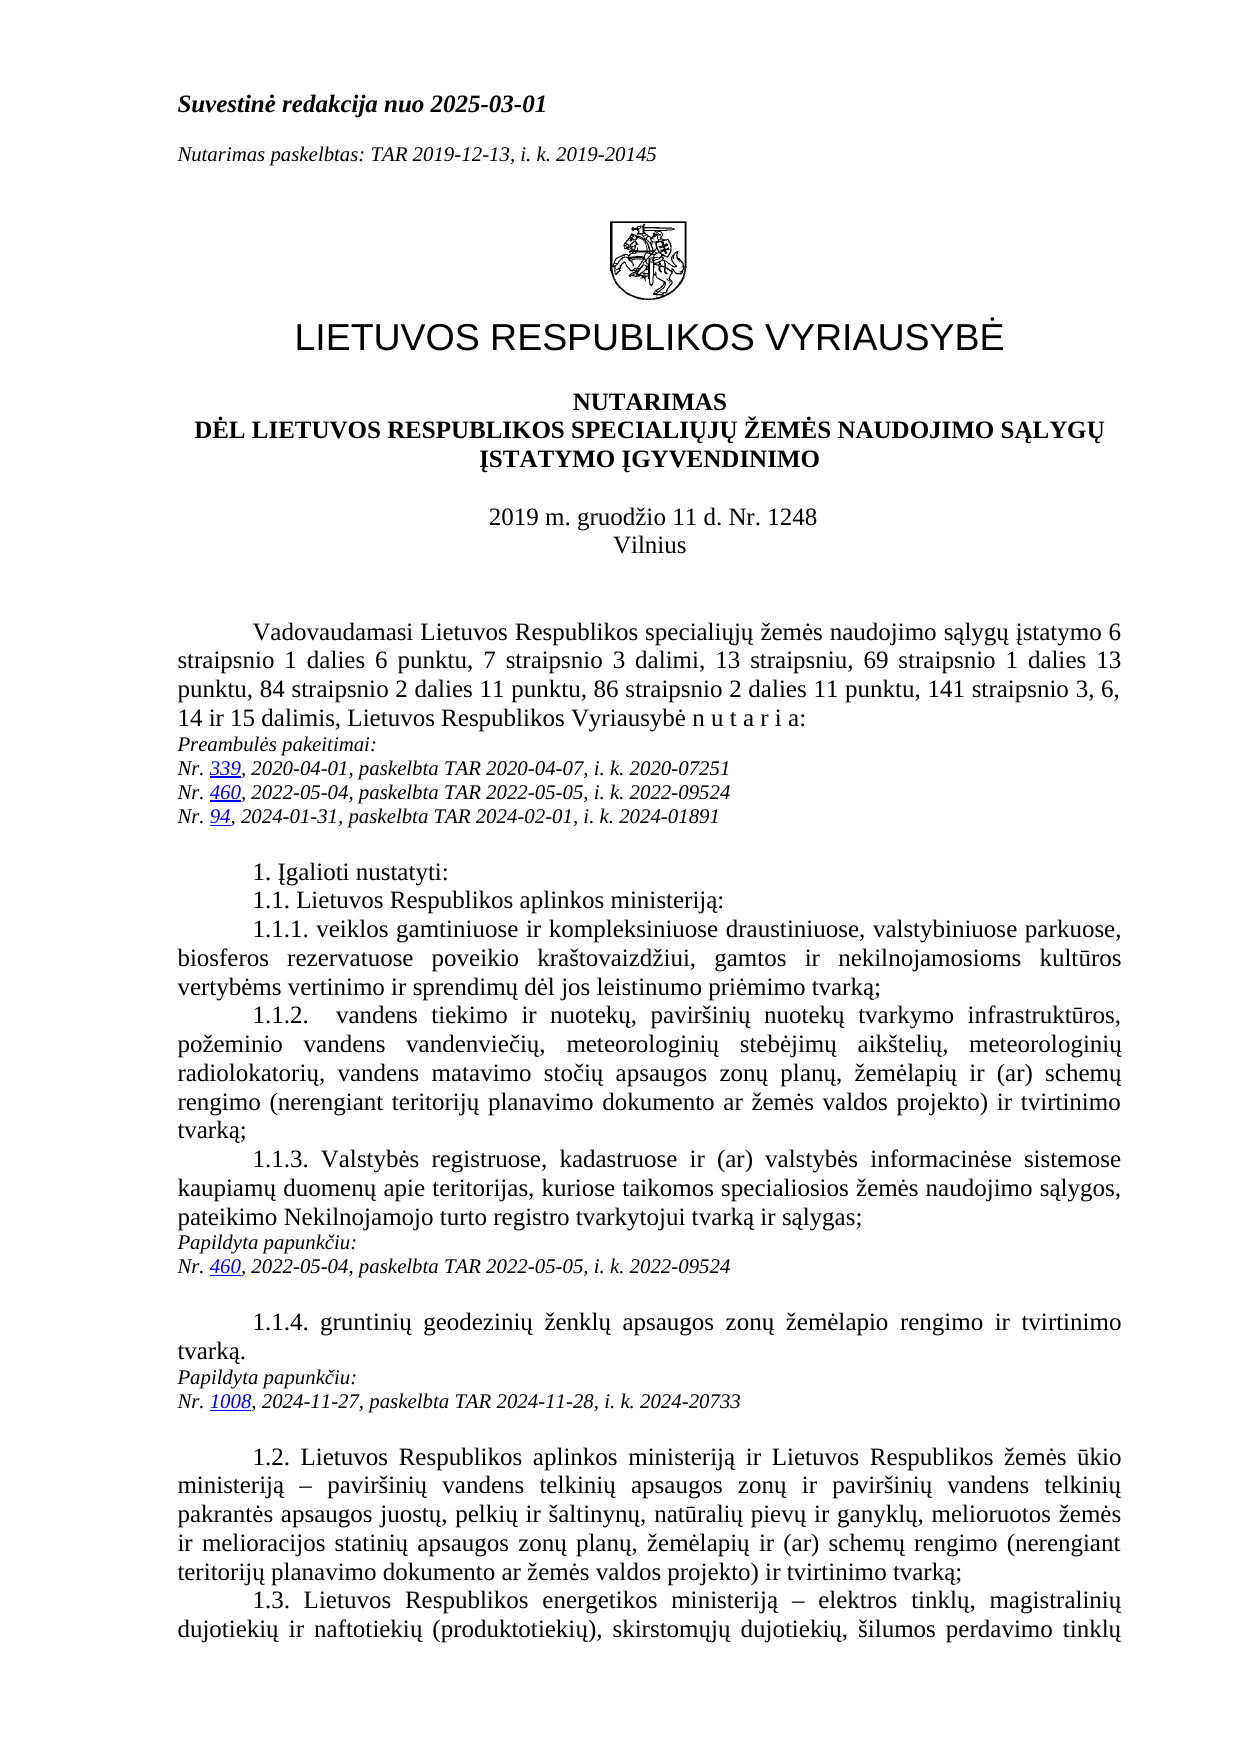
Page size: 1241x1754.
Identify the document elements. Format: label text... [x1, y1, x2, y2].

text Nr. 1008, 2024-11-27, paskelbta TAR 2024-11-28, i. k. 2024-20733 [177, 1389, 1122, 1413]
text Suvestinė redakcija nuo 2025-03-01 [177, 89, 1122, 117]
text Nutarimas paskelbtas: TAR 2019-12-13, i. k. 2019-20145 [177, 141, 1122, 166]
text 1.1.3. Valstybės registruose, kadastruose ir (ar) valstybės informacinėse sistemose kaupiamų duomenų apie teritorijas, kuriose taikomos specialiosios žemės naudojimo sąlygos, pateikimo Nekilnojamojo turto registro tvarkytojui tvarką ir sąlygas; [177, 1144, 1122, 1230]
text DĖL LIETUVOS RESPUBLIKOS SPECIALIŲJŲ ŽEMĖS NAUDOJIMO SĄLYGŲ ĮSTATYMO ĮGYVENDINIMO [177, 415, 1122, 473]
text 1.3. Lietuvos Respublikos energetikos ministeriją – elektros tinklų, magistralinių dujotiekių ir naftotiekių (produktotiekių), skirstomųjų dujotiekių, šilumos perdavimo tinklų [177, 1585, 1122, 1643]
text Vadovaudamasi Lietuvos Respublikos specialiųjų žemės naudojimo sąlygų įstatymo 6 straipsnio 1 dalies 6 punktu, 7 straipsnio 3 dalimi, 13 straipsniu, 69 straipsnio 1 dalies 13 punktu, 84 straipsnio 2 dalies 11 punktu, 86 straipsnio 2 dalies 11 punktu, 141 straipsnio 3, 6, 14 ir 15 dalimis, Lietuvos Respublikos Vyriausybė n u t a r i a: [177, 617, 1122, 732]
text Papildyta papunkčiu: [177, 1365, 1122, 1389]
text Nr. 460, 2022-05-04, paskelbta TAR 2022-05-05, i. k. 2022-09524 [177, 780, 1122, 804]
text 1.1.2. vandens tiekimo ir nuotekų, paviršinių nuotekų tvarkymo infrastruktūros, požeminio vandens vandenviečių, meteorologinių stebėjimų aikštelių, meteorologinių radiolokatorių, vandens matavimo stočių apsaugos zonų planų, žemėlapių ir (ar) schemų rengimo (nerengiant teritorijų planavimo dokumento ar žemės valdos projekto) ir tvirtinimo tvarką; [177, 1000, 1122, 1144]
text 1. Įgalioti nustatyti: [177, 857, 1122, 885]
text 2019 m. gruodžio 11 d. Nr. 1248 [177, 502, 1122, 530]
text Nr. 460, 2022-05-04, paskelbta TAR 2022-05-05, i. k. 2022-09524 [177, 1254, 1122, 1278]
text Lietuvos Respublikos Vyriausybė [177, 315, 1122, 358]
text Nr. 339, 2020-04-01, paskelbta TAR 2020-04-07, i. k. 2020-07251 [177, 756, 1122, 780]
text nutarimas [177, 387, 1122, 415]
text 1.1.1. veiklos gamtiniuose ir kompleksiniuose draustiniuose, valstybiniuose parkuose, biosferos rezervatuose poveikio kraštovaizdžiui, gamtos ir nekilnojamosioms kultūros vertybėms vertinimo ir sprendimų dėl jos leistinumo priėmimo tvarką; [177, 914, 1122, 1000]
text Preambulės pakeitimai: [177, 732, 1122, 756]
text Papildyta papunkčiu: [177, 1230, 1122, 1254]
text 1.1. Lietuvos Respublikos aplinkos ministeriją: [177, 885, 1122, 914]
text 1.1.4. gruntinių geodezinių ženklų apsaugos zonų žemėlapio rengimo ir tvirtinimo tvarką. [177, 1307, 1122, 1365]
text 1.2. Lietuvos Respublikos aplinkos ministeriją ir Lietuvos Respublikos žemės ūkio ministeriją – paviršinių vandens telkinių apsaugos zonų ir paviršinių vandens telkinių pakrantės apsaugos juostų, pelkių ir šaltinynų, natūralių pievų ir ganyklų, melioruotos žemės ir melioracijos statinių apsaugos zonų planų, žemėlapių ir (ar) schemų rengimo (nerengiant teritorijų planavimo dokumento ar žemės valdos projekto) ir tvirtinimo tvarką; [177, 1442, 1122, 1585]
text Vilnius [177, 530, 1122, 559]
text Nr. 94, 2024-01-31, paskelbta TAR 2024-02-01, i. k. 2024-01891 [177, 804, 1122, 828]
